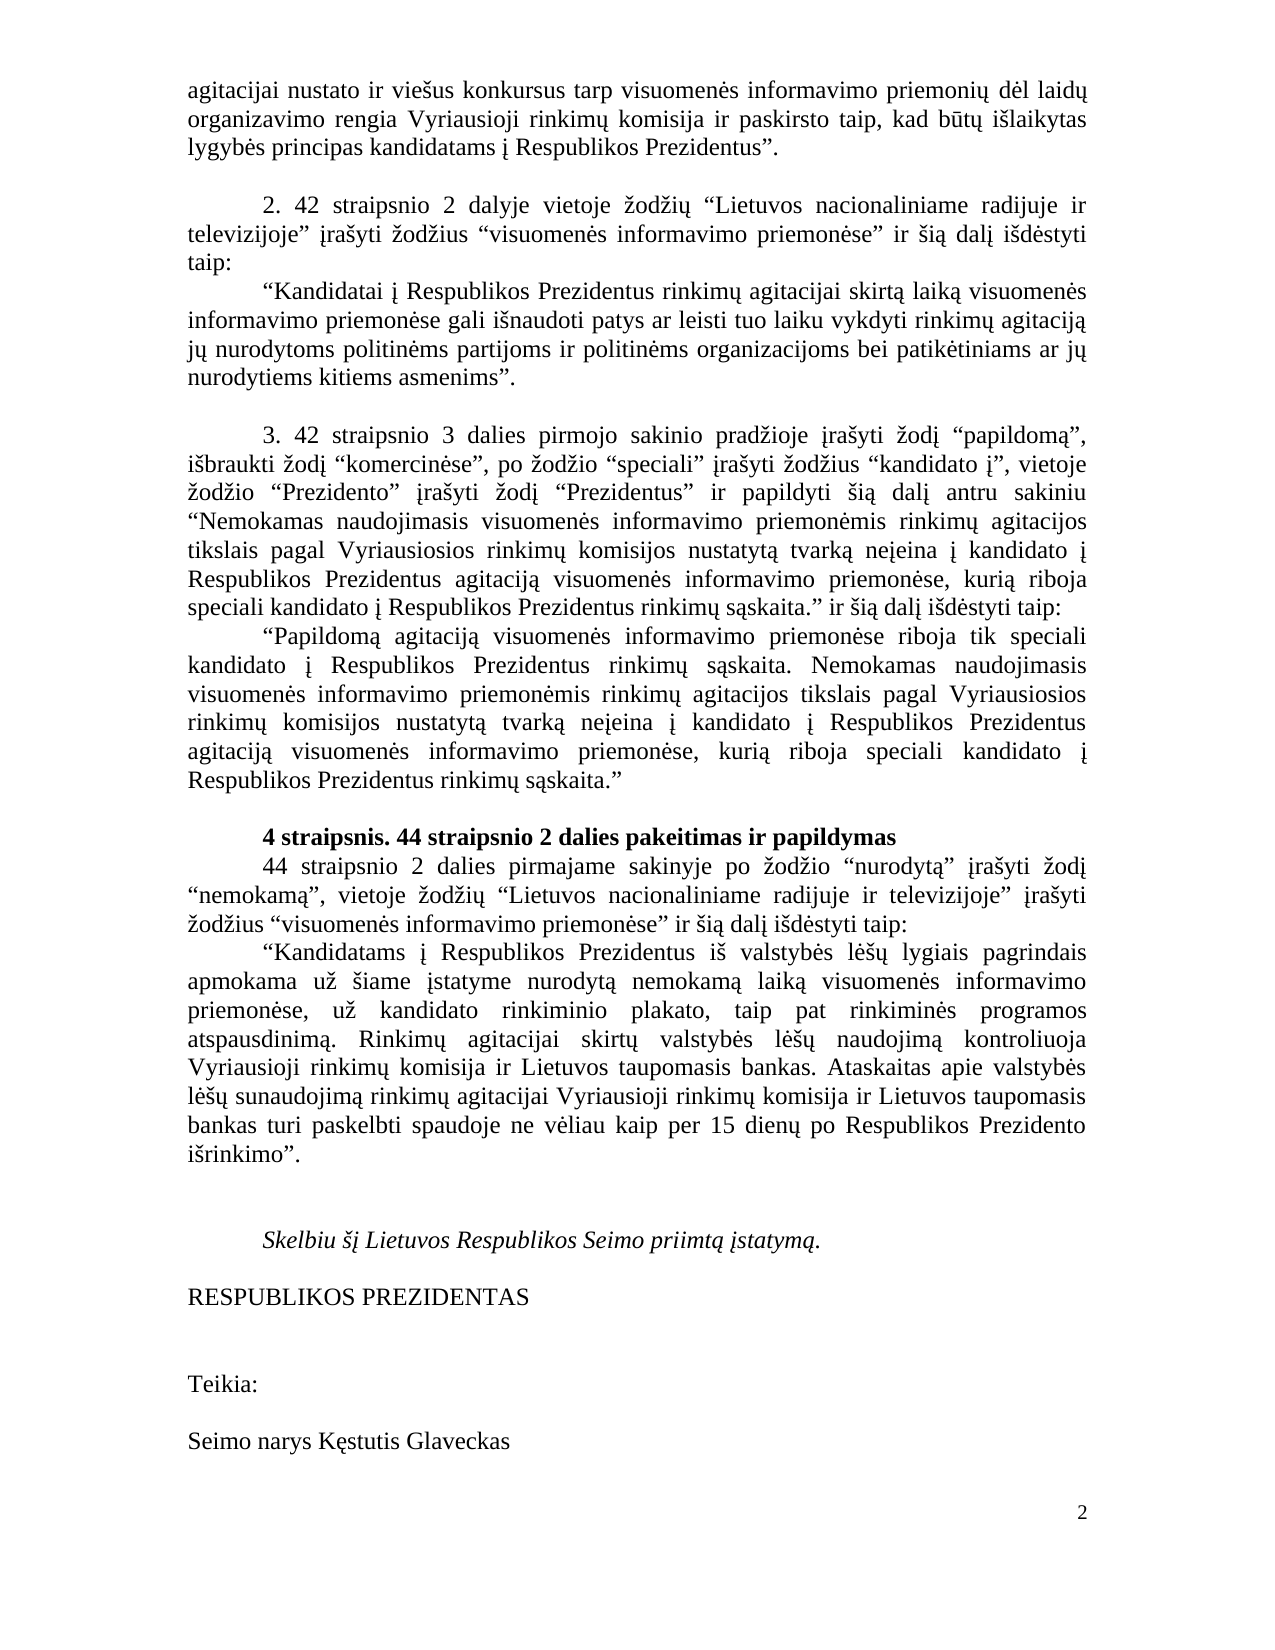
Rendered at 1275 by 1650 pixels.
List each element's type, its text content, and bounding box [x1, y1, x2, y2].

text Teikia: [187, 1369, 1087, 1397]
text “Papildomą agitaciją visuomenės informavimo priemonėse riboja tik speciali kandidato į Respublikos Prezidentus rinkimų sąskaita. Nemokamas naudojimasis visuomenės informavimo priemonėmis rinkimų agitacijos tikslais pagal Vyriausiosios rinkimų komisijos nustatytą tvarką neįeina į kandidato į Respublikos Prezidentus agitaciją visuomenės informavimo priemonėse, kurią riboja speciali kandidato į Respublikos Prezidentus rinkimų sąskaita.” [187, 621, 1087, 794]
text Seimo narys Kęstutis Glaveckas [187, 1426, 1087, 1455]
text “Kandidatams į Respublikos Prezidentus iš valstybės lėšų lygiais pagrindais apmokama už šiame įstatyme nurodytą nemokamą laiką visuomenės informavimo priemonėse, už kandidato rinkiminio plakato, taip pat rinkiminės programos atspausdinimą. Rinkimų agitacijai skirtų valstybės lėšų naudojimą kontroliuoja Vyriausioji rinkimų komisija ir Lietuvos taupomasis bankas. Ataskaitas apie valstybės lėšų sunaudojimą rinkimų agitacijai Vyriausioji rinkimų komisija ir Lietuvos taupomasis bankas turi paskelbti spaudoje ne vėliau kaip per 15 dienų po Respublikos Prezidento išrinkimo”. [187, 937, 1087, 1167]
text agitacijai nustato ir viešus konkursus tarp visuomenės informavimo priemonių dėl laidų organizavimo rengia Vyriausioji rinkimų komisija ir paskirsto taip, kad būtų išlaikytas lygybės principas kandidatams į Respublikos Prezidentus”. [187, 75, 1087, 161]
text 4 straipsnis. 44 straipsnio 2 dalies pakeitimas ir papildymas [187, 822, 1087, 851]
text RESPUBLIKOS PREZIDENTAS [187, 1282, 1087, 1311]
text “Kandidatai į Respublikos Prezidentus rinkimų agitacijai skirtą laiką visuomenės informavimo priemonėse gali išnaudoti patys ar leisti tuo laiku vykdyti rinkimų agitaciją jų nurodytoms politinėms partijoms ir politinėms organizacijoms bei patikėtiniams ar jų nurodytiems kitiems asmenims”. [187, 276, 1087, 391]
text 2. 42 straipsnio 2 dalyje vietoje žodžių “Lietuvos nacionaliniame radijuje ir televizijoje” įrašyti žodžius “visuomenės informavimo priemonėse” ir šią dalį išdėstyti taip: [187, 190, 1087, 276]
text Skelbiu šį Lietuvos Respublikos Seimo priimtą įstatymą. [262, 1225, 1087, 1254]
text 44 straipsnio 2 dalies pirmajame sakinyje po žodžio “nurodytą” įrašyti žodį “nemokamą”, vietoje žodžių “Lietuvos nacionaliniame radijuje ir televizijoje” įrašyti žodžius “visuomenės informavimo priemonėse” ir šią dalį išdėstyti taip: [187, 851, 1087, 937]
text 3. 42 straipsnio 3 dalies pirmojo sakinio pradžioje įrašyti žodį “papildomą”, išbraukti žodį “komercinėse”, po žodžio “speciali” įrašyti žodžius “kandidato į”, vietoje žodžio “Prezidento” įrašyti žodį “Prezidentus” ir papildyti šią dalį antru sakiniu “Nemokamas naudojimasis visuomenės informavimo priemonėmis rinkimų agitacijos tikslais pagal Vyriausiosios rinkimų komisijos nustatytą tvarką neįeina į kandidato į Respublikos Prezidentus agitaciją visuomenės informavimo priemonėse, kurią riboja speciali kandidato į Respublikos Prezidentus rinkimų sąskaita.” ir šią dalį išdėstyti taip: [187, 420, 1087, 621]
